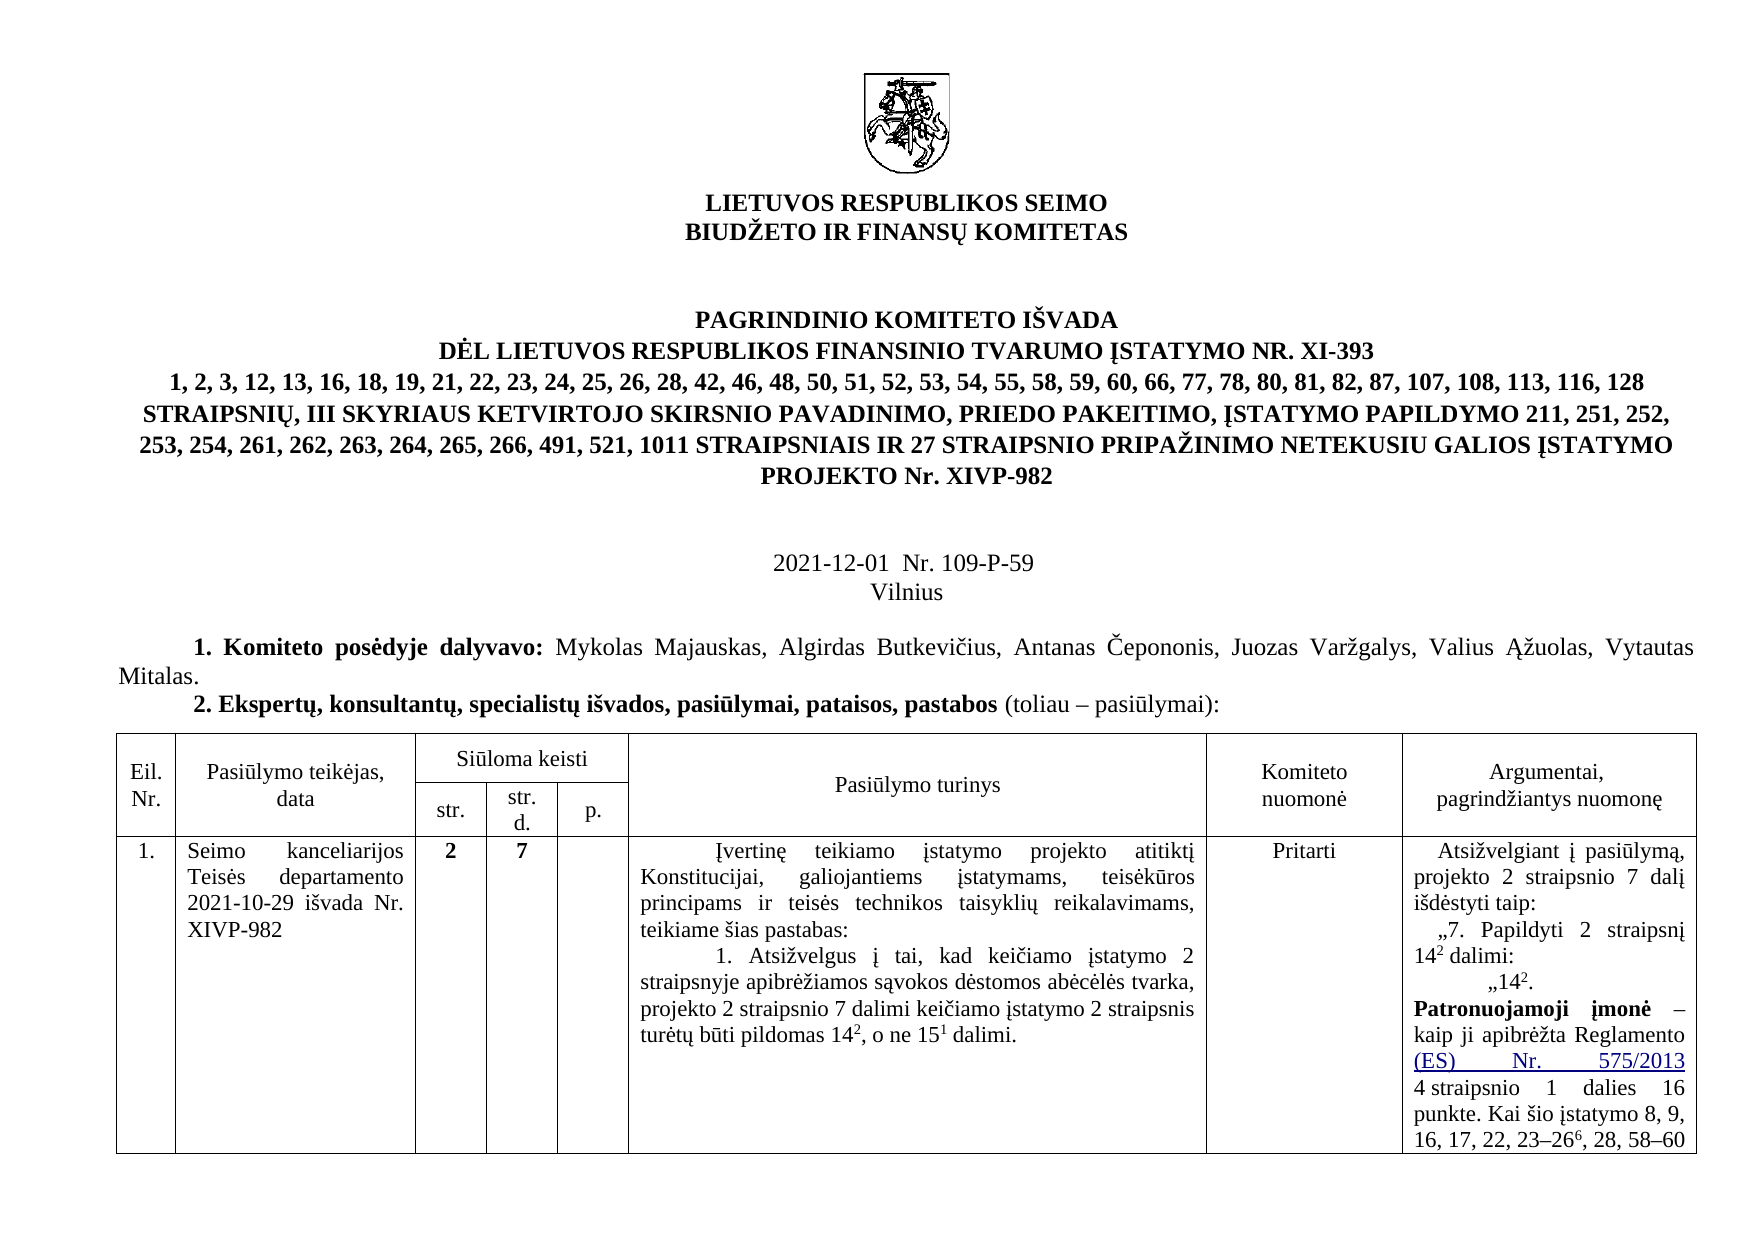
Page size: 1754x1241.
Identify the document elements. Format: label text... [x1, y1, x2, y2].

table_header Komiteto nuomonė [1207, 734, 1402, 836]
table_cell 1. [117, 837, 175, 1153]
table_cell Pritarti [1207, 837, 1402, 1153]
text 2021-12-01 Nr. 109-P-59 [118, 548, 1695, 577]
table_header Eil. Nr. [117, 734, 175, 836]
table_cell str. [416, 783, 486, 836]
table_cell 2 [416, 837, 486, 1153]
table_cell [558, 837, 628, 1153]
table_cell Įvertinę teikiamo įstatymo projekto atitiktį Konstitucijai, galiojantiems įstatymams, teisėkūros principams ir teisės technikos taisyklių reikalavimams, teikiame šias pastabas: 1. Atsižvelgus į tai, kad keičiamo įstatymo 2 straipsnyje apibrėžiamos sąvokos dėstomos abėcėlės tvarka, projekto 2 straipsnio 7 dalimi keičiamo įstatymo 2 straipsnis turėtų būti pildomas 142, o ne 151 dalimi. [629, 837, 1206, 1153]
table_header Siūloma keisti [416, 734, 628, 782]
text Vilnius [118, 577, 1695, 606]
text LIETUVOS RESPUBLIKOS SEIMO [118, 188, 1695, 217]
table_cell p. [558, 783, 628, 836]
table_cell Atsižvelgiant į pasiūlymą, projekto 2 straipsnio 7 dalį išdėstyti taip: „7. Papildyti 2 straipsnį 142 dalimi: „142. Patronuojamoji įmonė – kaip ji apibrėžta Reglamento (ES) Nr. 575/2013 4 straipsnio 1 dalies 16 punkte. Kai šio įstatymo 8, 9, 16, 17, 22, 23‒266, 28, 58‒60 [1403, 837, 1696, 1153]
table_cell 7 [487, 837, 557, 1153]
text Biudžeto ir finansų komitetas [118, 217, 1695, 246]
table_header Pasiūlymo turinys [629, 734, 1206, 836]
text 1, 2, 3, 12, 13, 16, 18, 19, 21, 22, 23, 24, 25, 26, 28, 42, 46, 48, 50, 51, 52, 53, 54, 55, 58, 59, 60, 66, 77, 78, 80, 81, 82, 87, 107, 108, 113, 116, 128 STRAIPSNIŲ, III SKYRIAUS KETVIRTOJO SKIRSNIO PAVADINIMO, PRIEDO PAKEITIMO, ĮSTATYMO PAPILDYMO 211, 251, 252, 253, 254, 261, 262, 263, 264, 265, 266, 491, 521, 1011 STRAIPSNIAIS IR 27 STRAIPSNIO PRIPAŽINIMO NETEKUSIU GALIOS ĮSTATYMO PROJEKTO Nr. XIVP-982 [118, 366, 1695, 491]
text DĖL LIETUVOS RESPUBLIKOS FINANSINIO TVARUMO ĮSTATYMO NR. XI-393 [118, 334, 1695, 366]
subtitle PAGRINDINIO KOMITETO IŠVADA [118, 303, 1695, 334]
table_cell Seimo kanceliarijos Teisės departamento 2021-10-29 išvada Nr. XIVP-982 [176, 837, 415, 1153]
table_header Argumentai, pagrindžiantys nuomonę [1403, 734, 1696, 836]
table_cell str. d. [487, 783, 557, 836]
table_header Pasiūlymo teikėjas, data [176, 734, 415, 836]
subtitle 2. Ekspertų, konsultantų, specialistų išvados, pasiūlymai, pataisos, pastabos (toliau – pasiūlymai): [118, 689, 1695, 718]
text 1. Komiteto posėdyje dalyvavo: Mykolas Majauskas, Algirdas Butkevičius, Antanas Čepononis, Juozas Varžgalys, Valius Ąžuolas, Vytautas Mitalas. [118, 632, 1695, 689]
